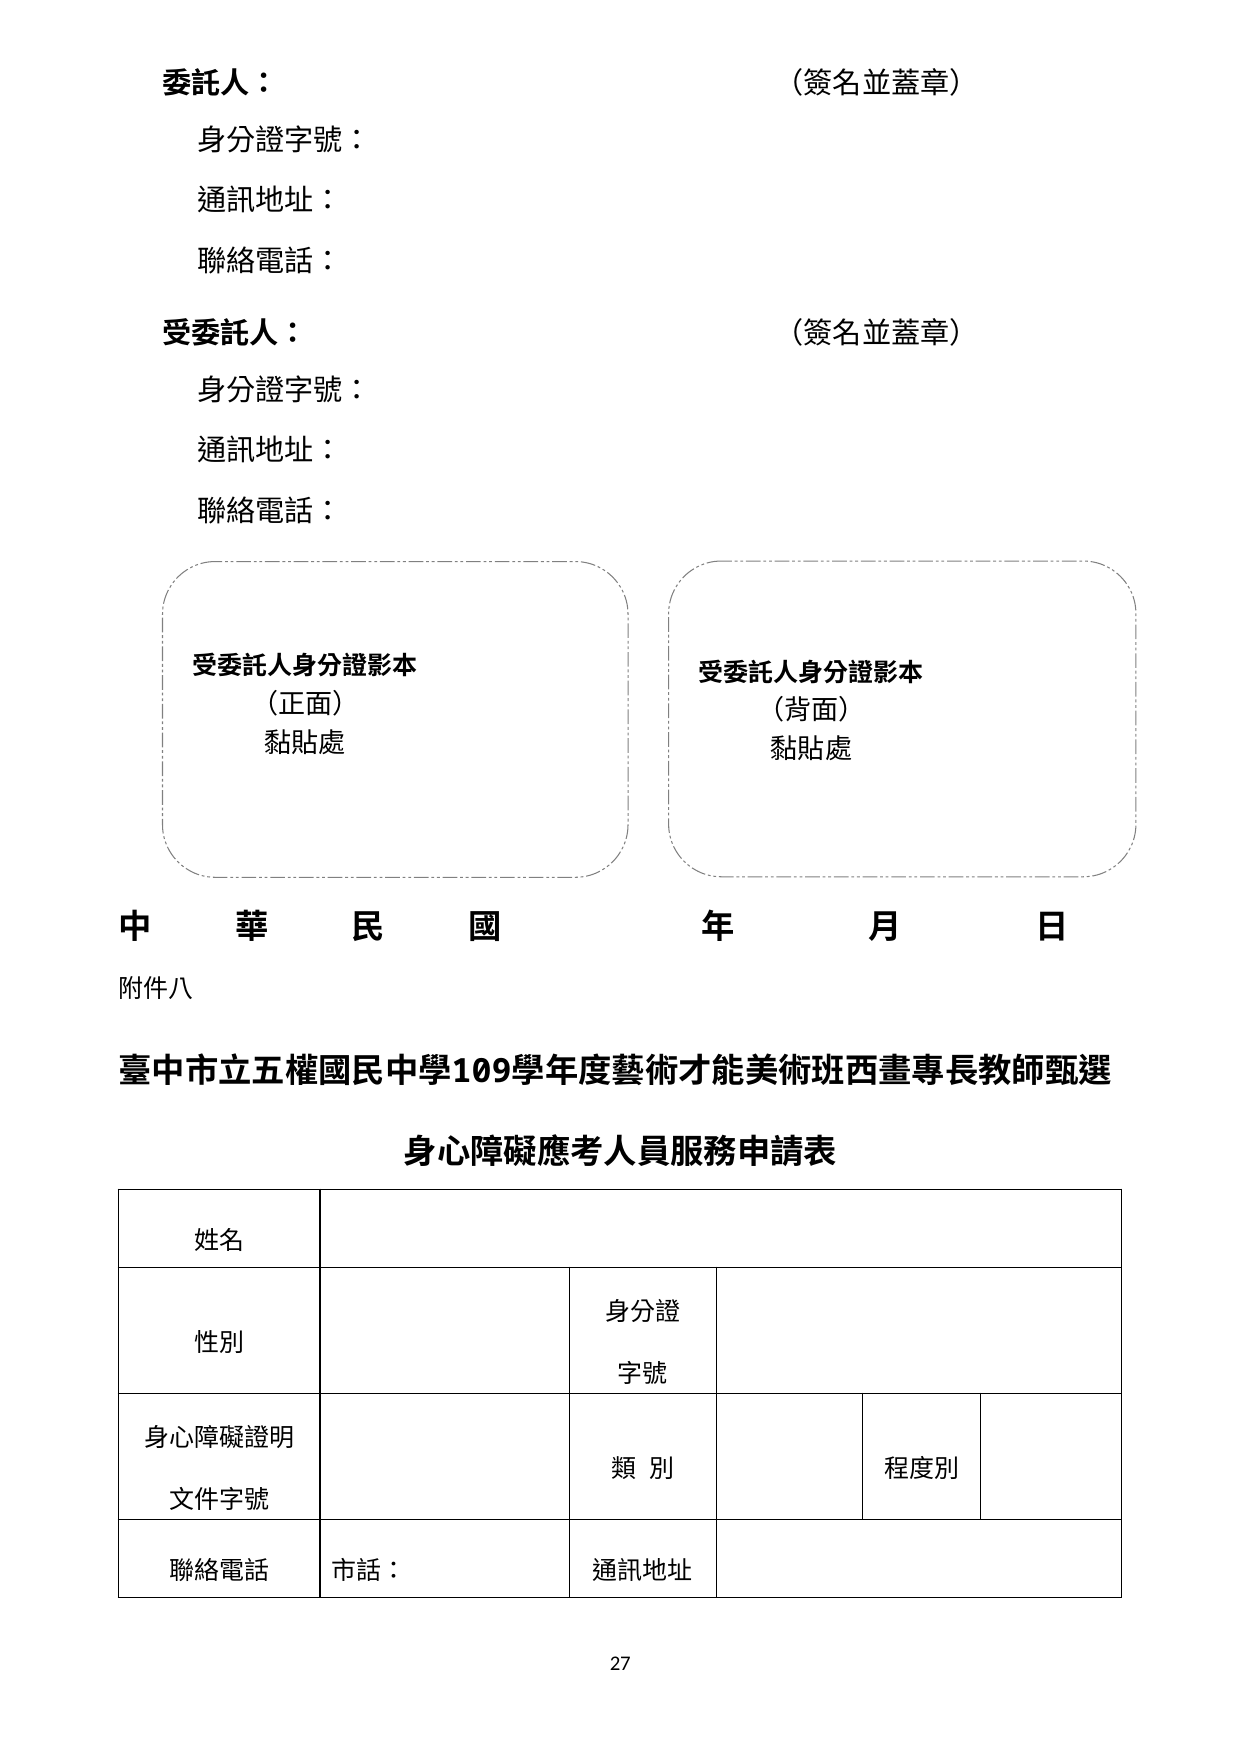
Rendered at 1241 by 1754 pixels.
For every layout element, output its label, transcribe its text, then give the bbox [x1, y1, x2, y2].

table_cell 身分證 字號 [570, 1268, 716, 1393]
text 身分證字號： [118, 367, 1122, 409]
table_cell [717, 1394, 862, 1519]
table_cell 通訊地址 [570, 1520, 716, 1597]
table_cell [321, 1394, 569, 1519]
text 聯絡電話： [118, 488, 1122, 529]
table_cell [717, 1520, 1121, 1597]
text 中 華 民 國 年 月 日 [118, 882, 1122, 945]
table_cell [981, 1394, 1121, 1519]
text 附件八 [118, 945, 1122, 1007]
text 通訊地址： [118, 427, 1122, 469]
table_header 姓名 [119, 1190, 319, 1267]
table_header [321, 1190, 1121, 1267]
table_cell 聯絡電話 [119, 1520, 319, 1597]
table_cell 程度別 [863, 1394, 980, 1519]
table_cell [717, 1268, 1121, 1393]
text 臺中市立五權國民中學109學年度藝術才能美術班西畫專長教師甄選 [118, 1026, 1122, 1088]
text 受委託人： （簽名並蓋章） [118, 323, 1122, 348]
table_cell [321, 1268, 569, 1393]
text 聯絡電話： [118, 238, 1122, 279]
table_cell 市話： [321, 1520, 569, 1597]
table_cell 性別 [119, 1268, 319, 1393]
text 身分證字號： [118, 117, 1122, 159]
text 身心障礙應考人員服務申請表 [118, 1107, 1122, 1170]
text 通訊地址： [118, 177, 1122, 219]
table_cell 類 別 [570, 1394, 716, 1519]
text 委託人： （簽名並蓋章） [118, 73, 1122, 98]
table_cell 身心障礙證明 文件字號 [119, 1394, 319, 1519]
